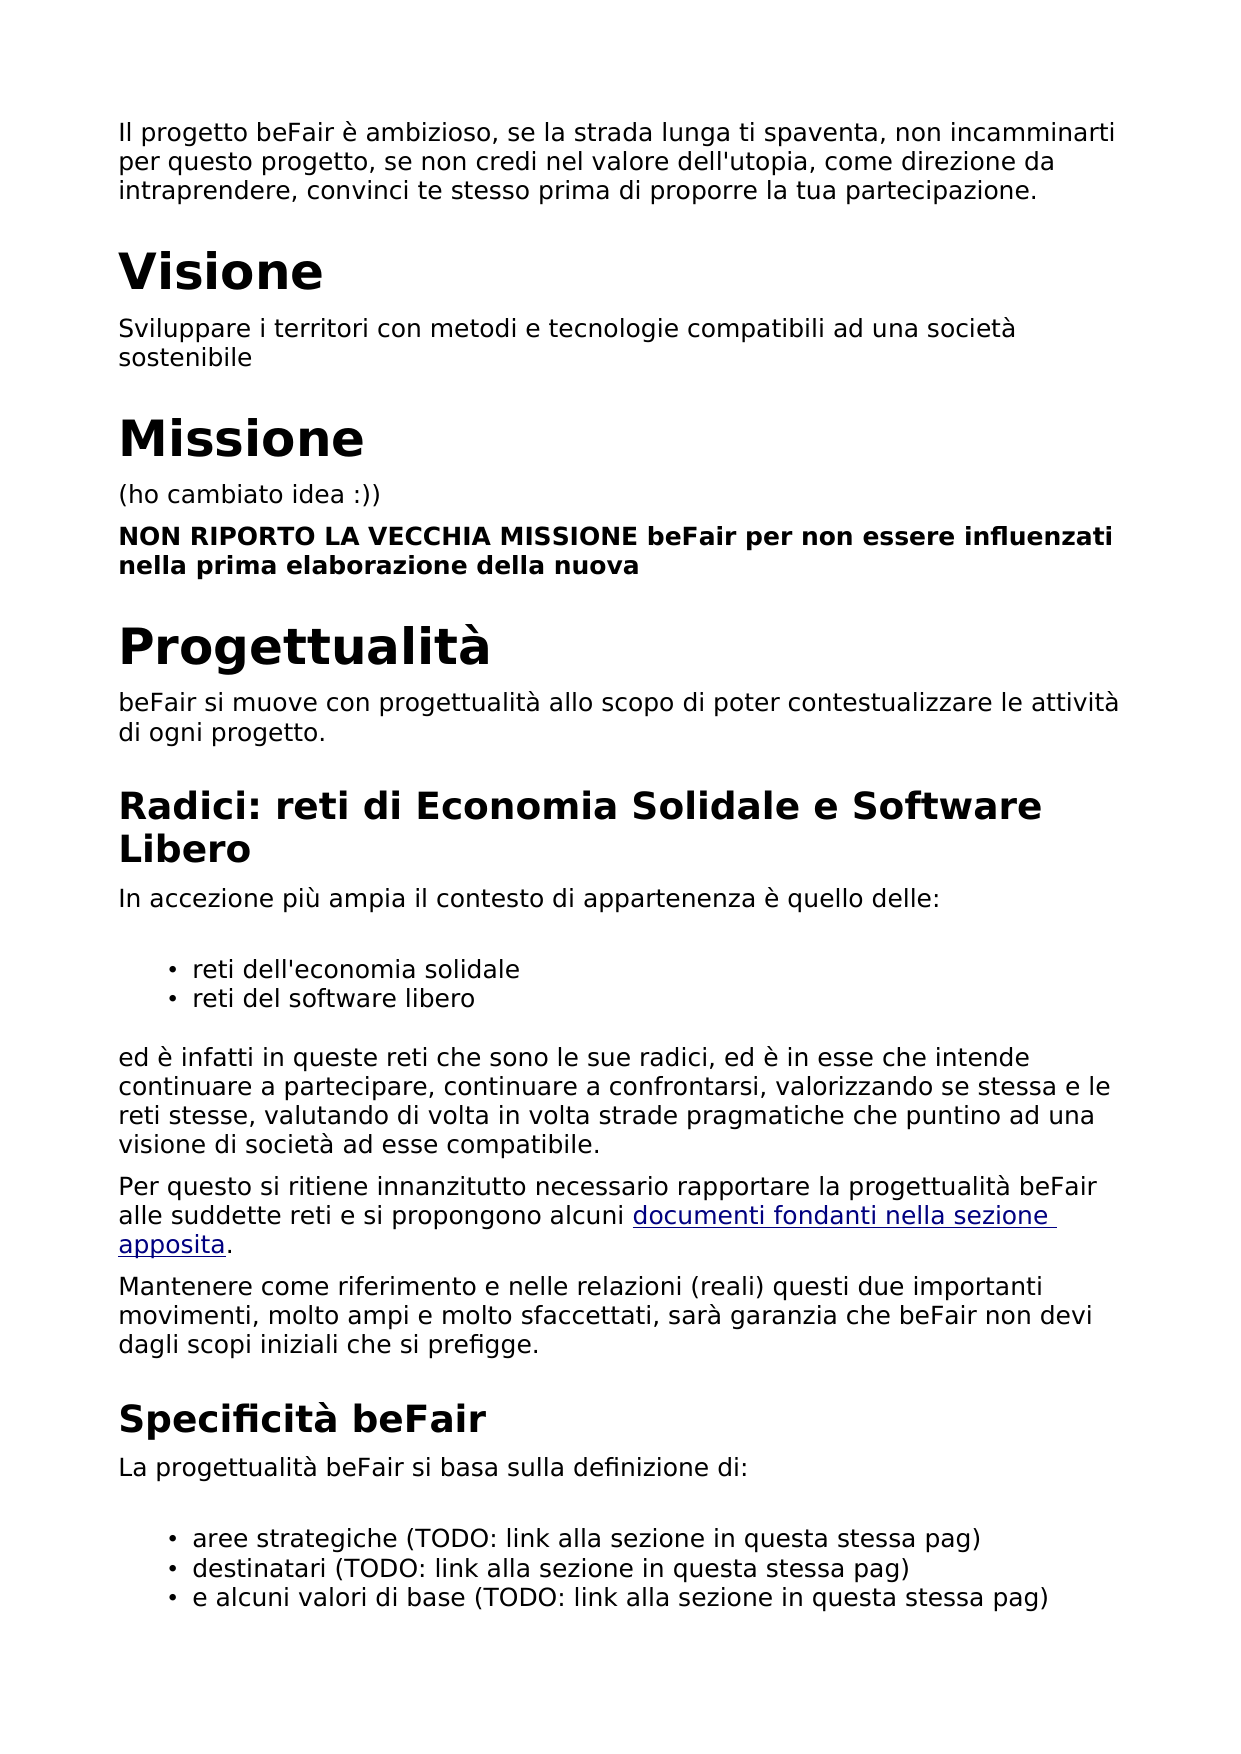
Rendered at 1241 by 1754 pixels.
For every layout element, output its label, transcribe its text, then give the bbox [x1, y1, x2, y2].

text Mantenere come riferimento e nelle relazioni (reali) questi due importanti movimenti, molto ampi e molto sfaccettati, sarà garanzia che beFair non devi dagli scopi iniziali che si prefigge. [118, 1272, 1122, 1360]
text ed è infatti in queste reti che sono le sue radici, ed è in esse che intende continuare a partecipare, continuare a confrontarsi, valorizzando se stessa e le reti stesse, valutando di volta in volta strade pragmatiche che puntino ad una visione di società ad esse compatibile. [118, 1043, 1122, 1160]
text beFair si muove con progettualità allo scopo di poter contestualizzare le attività di ogni progetto. [118, 689, 1122, 747]
list aree strategiche (TODO: link alla sezione in questa stessa pag) [177, 1525, 1122, 1554]
subtitle Radici: reti di Economia Solidale e Software Libero [118, 784, 1122, 872]
text NON RIPORTO LA VECCHIA MISSIONE beFair per non essere influenzati nella prima elaborazione della nuova [118, 522, 1122, 580]
list reti dell'economia solidale [177, 955, 1122, 984]
text La progettualità beFair si basa sulla definizione di: [118, 1453, 1122, 1483]
subtitle Visione [118, 243, 1122, 301]
text Sviluppare i territori con metodi e tecnologie compatibili ad una società sostenibile [118, 314, 1122, 372]
subtitle Progettualità [118, 618, 1122, 676]
subtitle Specificità beFair [118, 1397, 1122, 1441]
list reti del software libero [177, 984, 1122, 1014]
list e alcuni valori di base (TODO: link alla sezione in questa stessa pag) [177, 1583, 1122, 1612]
text In accezione più ampia il contesto di appartenenza è quello delle: [118, 884, 1122, 913]
list destinatari (TODO: link alla sezione in questa stessa pag) [177, 1554, 1122, 1583]
text Il progetto beFair è ambizioso, se la strada lunga ti spaventa, non incamminarti per questo progetto, se non credi nel valore dell'utopia, come direzione da intraprendere, convinci te stesso prima di proporre la tua partecipazione. [118, 118, 1122, 206]
text (ho cambiato idea :)) [118, 480, 1122, 509]
text Per questo si ritiene innanzitutto necessario rapportare la progettualità beFair alle suddette reti e si propongono alcuni documenti fondanti nella sezione apposita. [118, 1172, 1122, 1260]
subtitle Missione [118, 410, 1122, 468]
